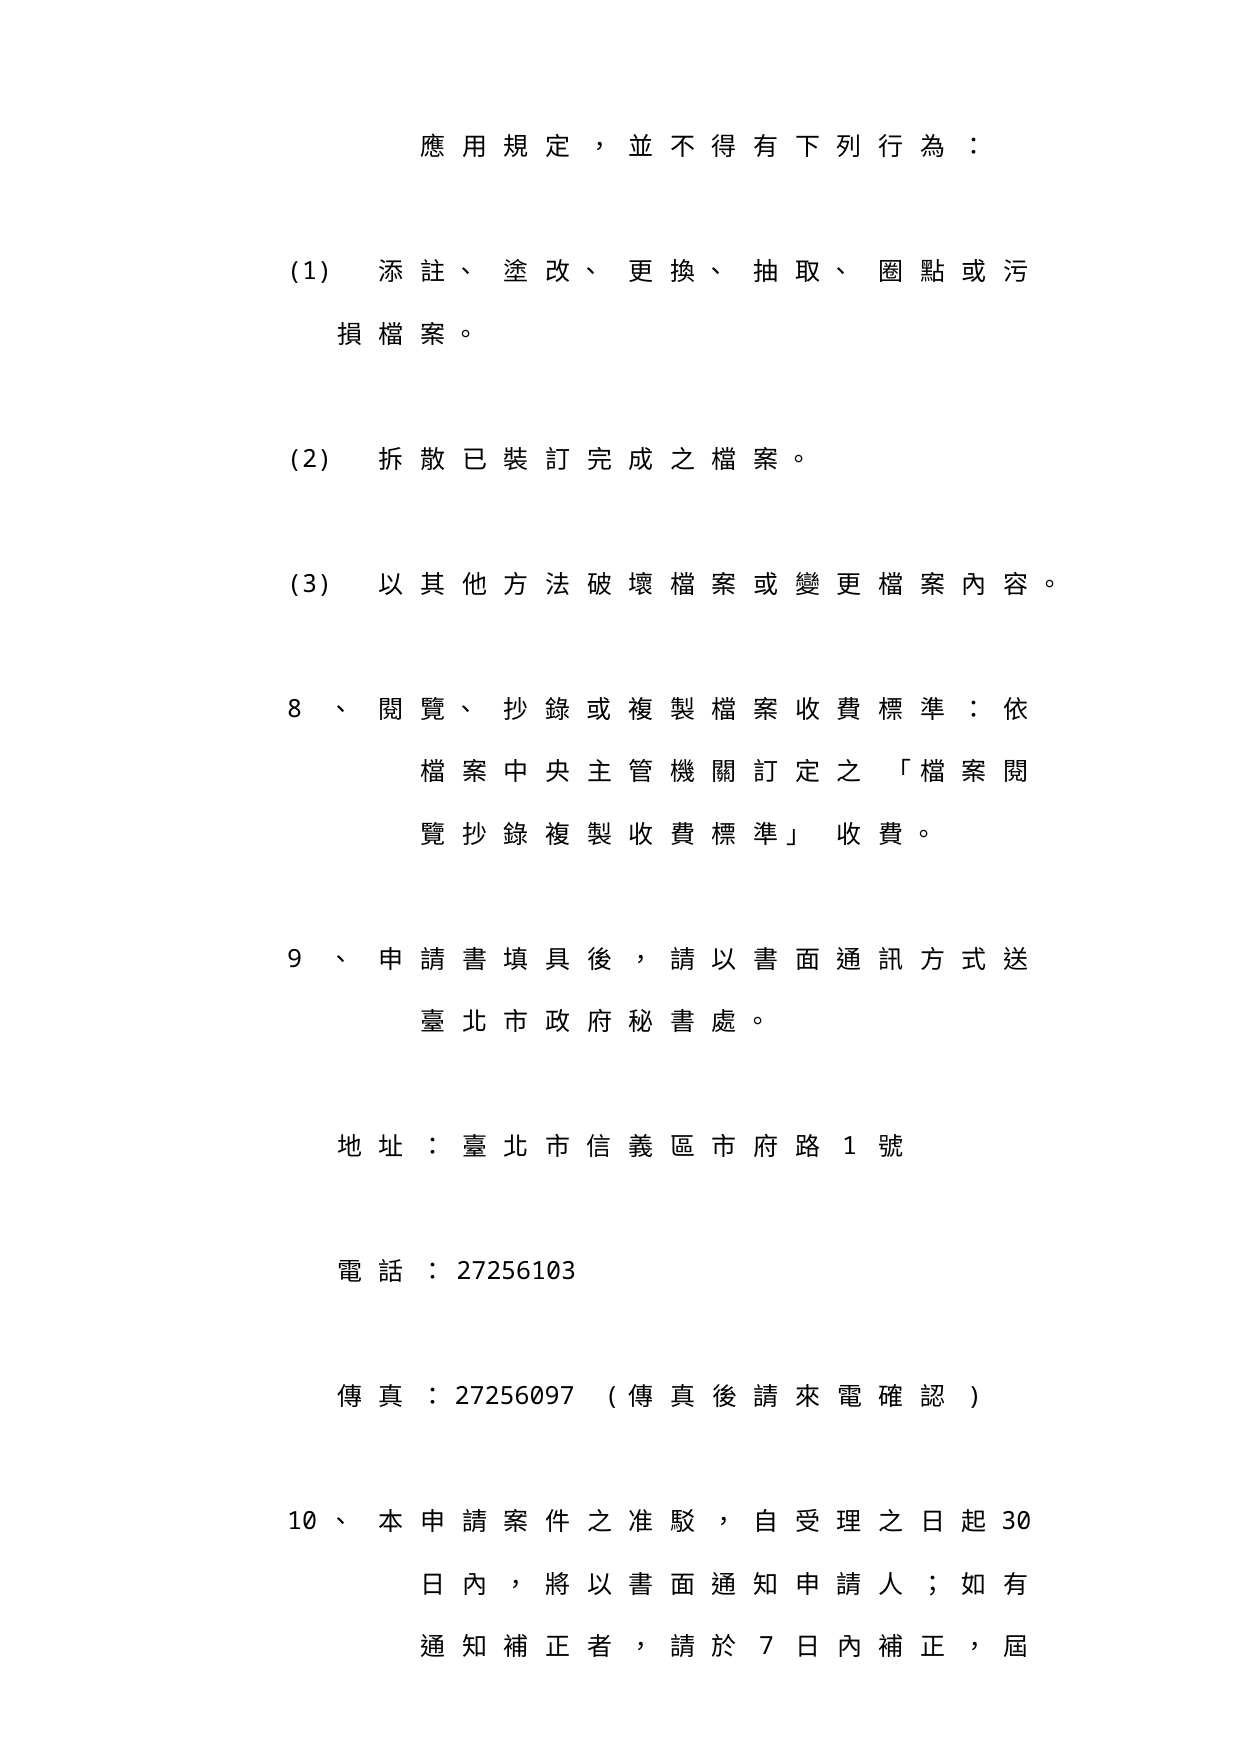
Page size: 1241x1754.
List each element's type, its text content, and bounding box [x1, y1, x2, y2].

text 傳真：27256097 (傳真後請來電確認) [298, 1353, 1037, 1416]
text 電話：27256103 [298, 1228, 1037, 1291]
list 本申請案件之准駁，自受理之日起30日內，將以書面通知申請人；如有通知補正者，請於7日內補正，屆 [251, 1478, 1037, 1666]
list 閱覽、抄錄或複製檔案收費標準：依檔案中央主管機關訂定之「檔案閱覽抄錄複製收費標準」收費。 [251, 666, 1037, 853]
list 申請書填具後，請以書面通訊方式送臺北市政府秘書處。 [251, 916, 1037, 1041]
list 應用規定，並不得有下列行為： [251, 103, 1037, 166]
text 地址：臺北市信義區市府路1號 [298, 1103, 1037, 1166]
list 以其他方法破壞檔案或變更檔案內容。 [253, 541, 1037, 603]
list 拆散已裝訂完成之檔案。 [253, 416, 1037, 478]
list 添註、塗改、更換、抽取、圈點或污損檔案。 [253, 228, 1037, 353]
